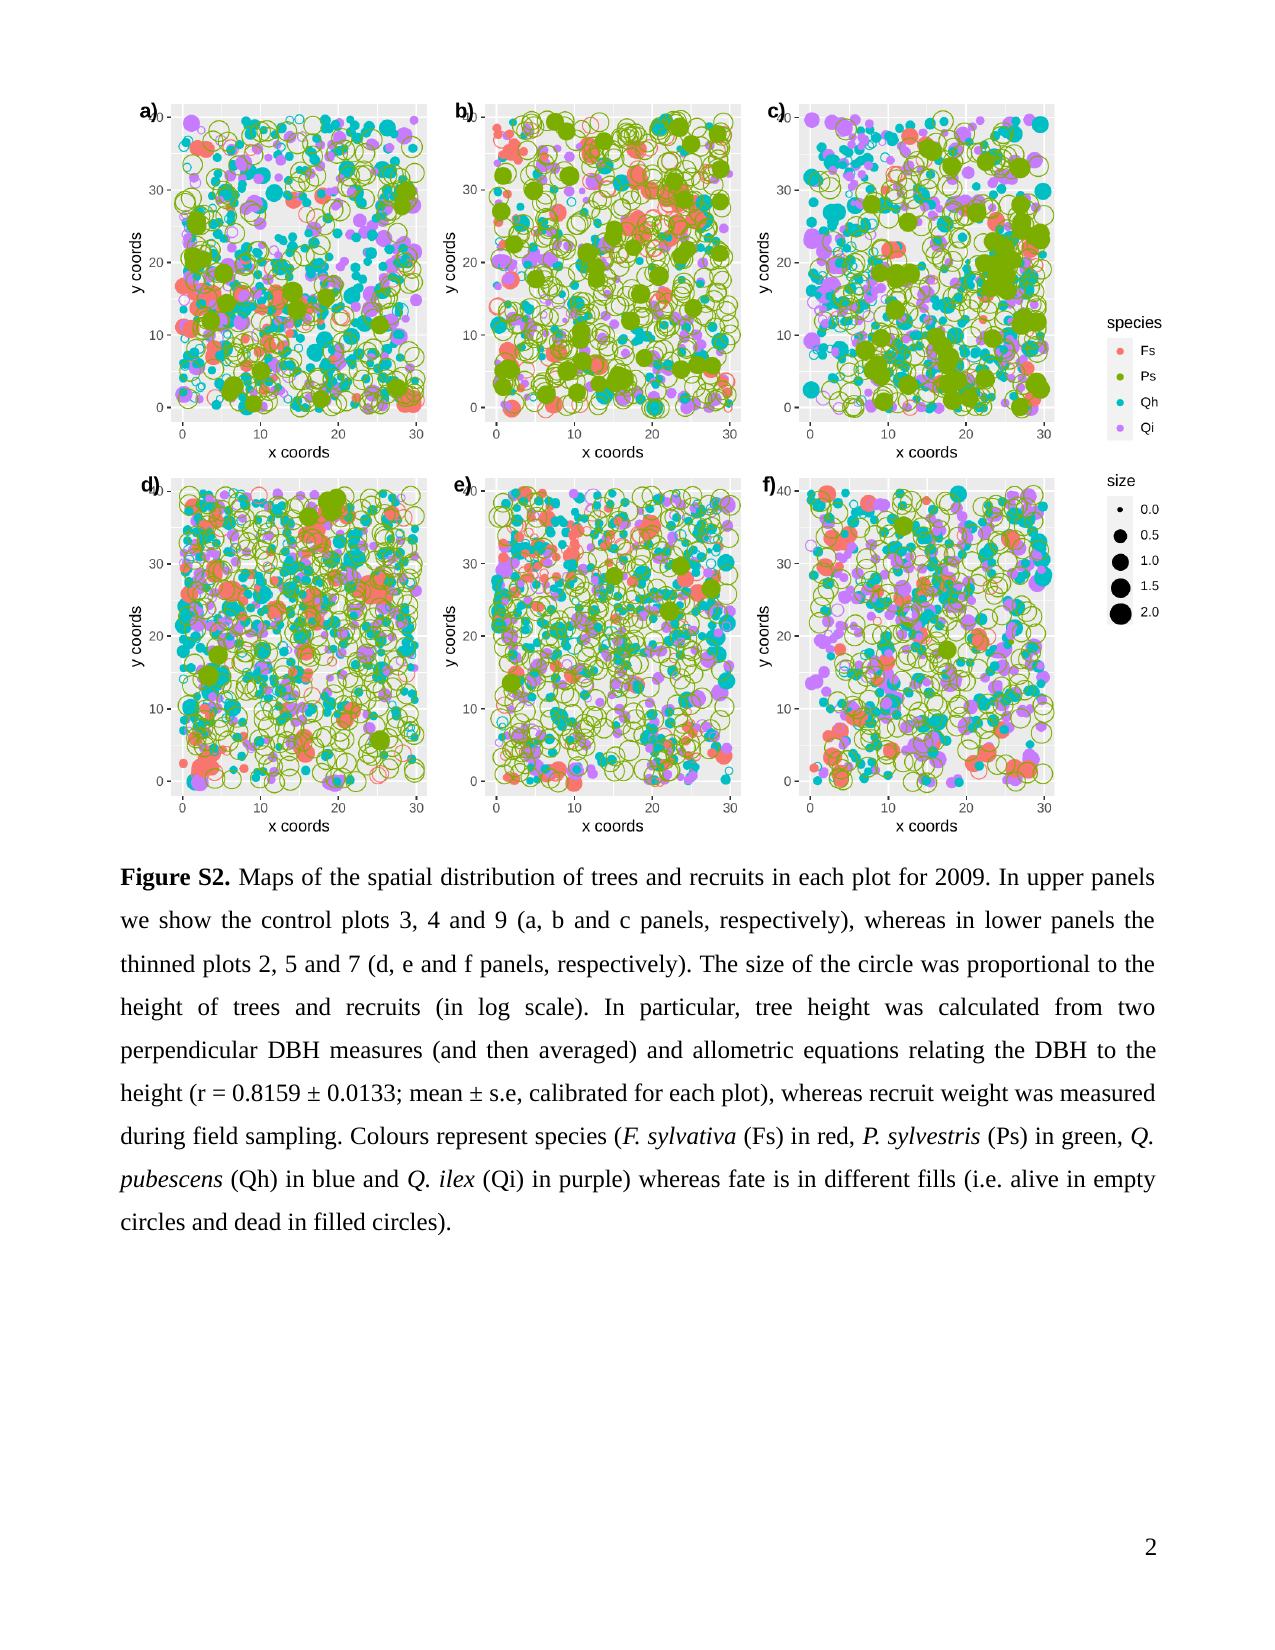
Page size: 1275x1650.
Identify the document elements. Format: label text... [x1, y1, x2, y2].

table_header [119, 75, 1158, 862]
table_cell Figure S2. Maps of the spatial distribution of trees and recruits in each plot for 2009. In upper panels we show the control plots 3, 4 and 9 (a, b and c panels, respectively), whereas in lower panels the thinned plots 2, 5 and 7 (d, e and f panels, respectively). The size of the circle was proportional to the height of trees and recruits (in log scale). In particular, tree height was calculated from two perpendicular DBH measures (and then averaged) and allometric equations relating the DBH to the height (r = 0.8159 ± 0.0133; mean ± s.e, calibrated for each plot), whereas recruit weight was measured during field sampling. Colours represent species (F. sylvativa (Fs) in red, P. sylvestris (Ps) in green, Q. pubescens (Qh) in blue and Q. ilex (Qi) in purple) whereas fate is in different fills (i.e. alive in empty circles and dead in filled circles). [119, 863, 1158, 1251]
